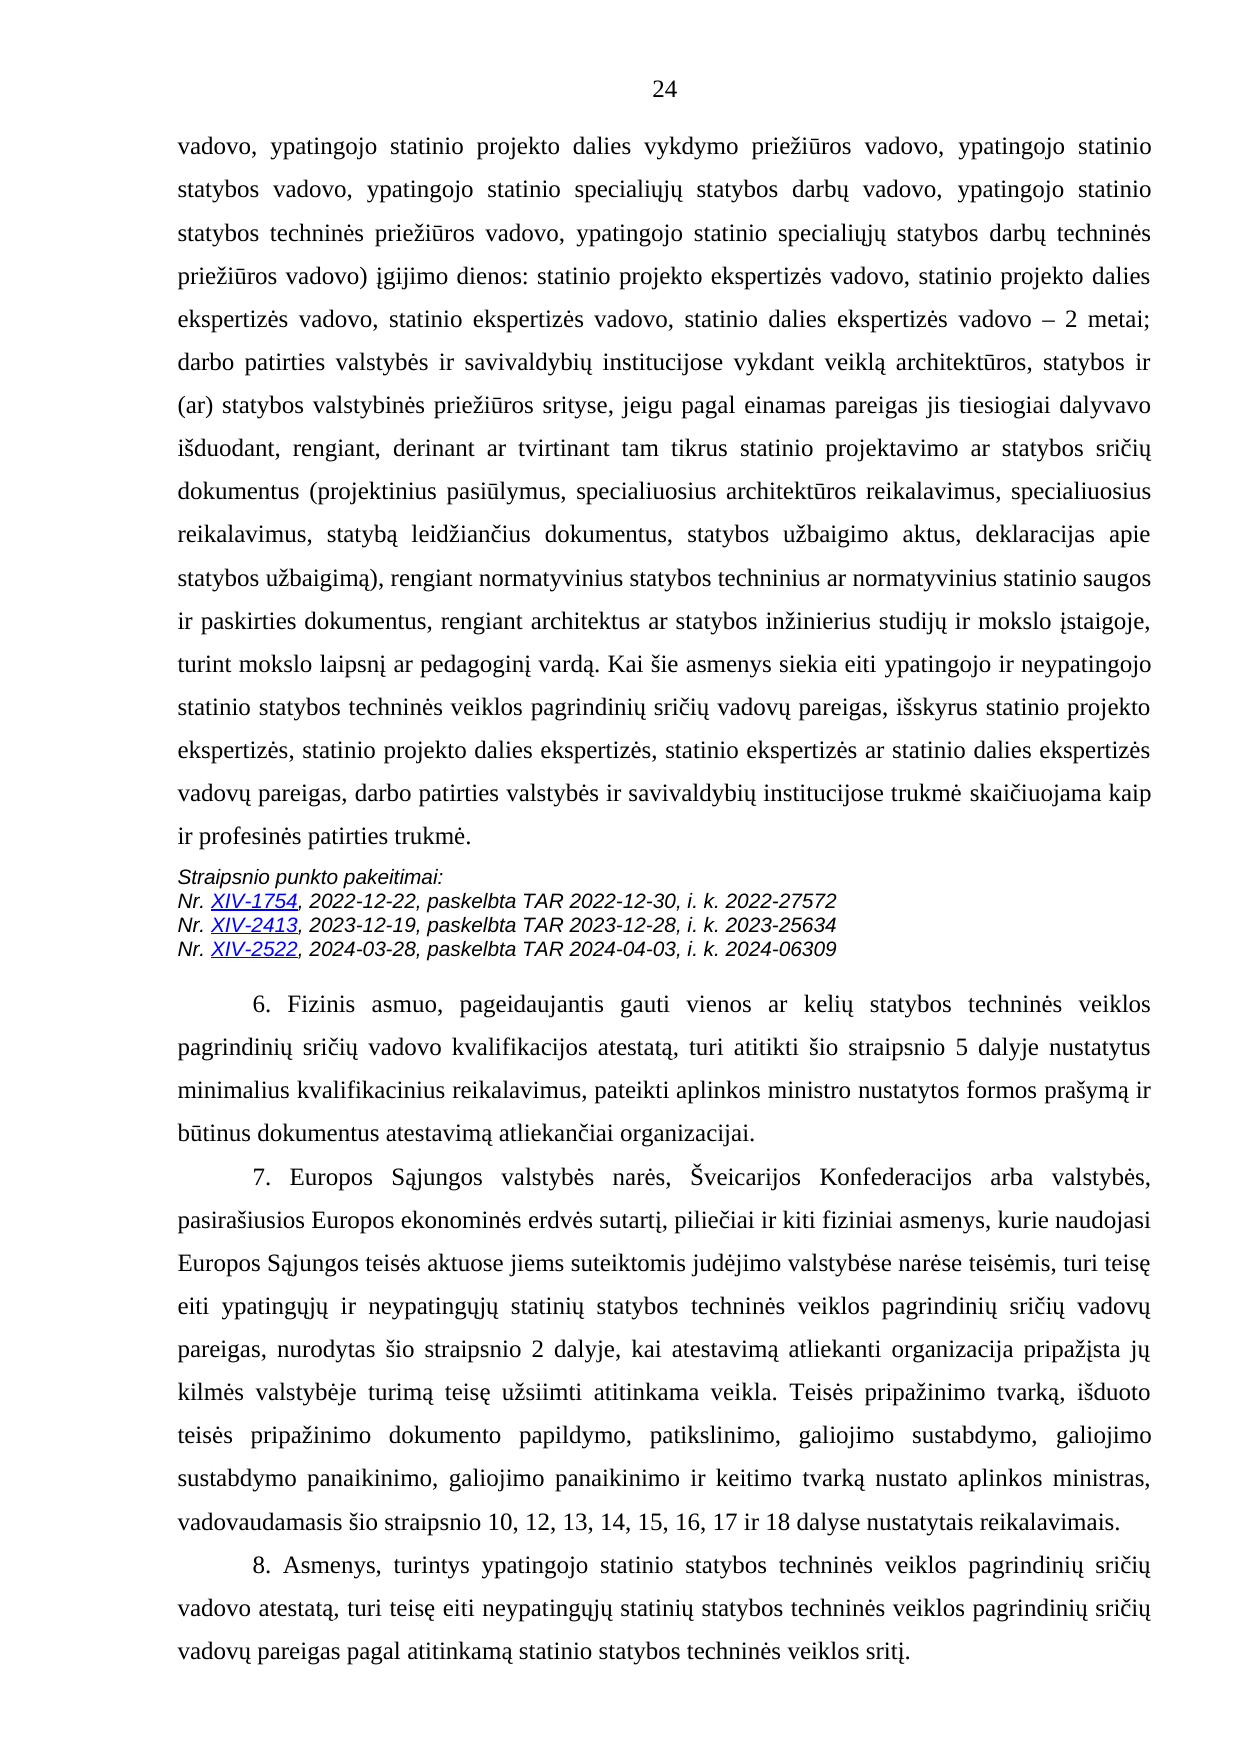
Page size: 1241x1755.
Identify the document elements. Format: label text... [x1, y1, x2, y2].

text Nr. XIV-2522, 2024-03-28, paskelbta TAR 2024-04-03, i. k. 2024-06309 [177, 936, 1152, 960]
text 6. Fizinis asmuo, pageidaujantis gauti vienos ar kelių statybos techninės veiklos pagrindinių sričių vadovo kvalifikacijos atestatą, turi atitikti šio straipsnio 5 dalyje nustatytus minimalius kvalifikacinius reikalavimus, pateikti aplinkos ministro nustatytos formos prašymą ir būtinus dokumentus atestavimą atliekančiai organizacijai. [177, 989, 1152, 1147]
text Nr. XIV-1754, 2022-12-22, paskelbta TAR 2022-12-30, i. k. 2022-27572 [177, 888, 1152, 912]
text Straipsnio punkto pakeitimai: [177, 864, 1152, 888]
text 7. Europos Sąjungos valstybės narės, Šveicarijos Konfederacijos arba valstybės, pasirašiusios Europos ekonominės erdvės sutartį, piliečiai ir kiti fiziniai asmenys, kurie naudojasi Europos Sąjungos teisės aktuose jiems suteiktomis judėjimo valstybėse narėse teisėmis, turi teisę eiti ypatingųjų ir neypatingųjų statinių statybos techninės veiklos pagrindinių sričių vadovų pareigas, nurodytas šio straipsnio 2 dalyje, kai atestavimą atliekanti organizacija pripažįsta jų kilmės valstybėje turimą teisę užsiimti atitinkama veikla. Teisės pripažinimo tvarką, išduoto teisės pripažinimo dokumento papildymo, patikslinimo, galiojimo sustabdymo, galiojimo sustabdymo panaikinimo, galiojimo panaikinimo ir keitimo tvarką nustato aplinkos ministras, vadovaudamasis šio straipsnio 10, 12, 13, 14, 15, 16, 17 ir 18 dalyse nustatytais reikalavimais. [177, 1162, 1152, 1535]
text 8. Asmenys, turintys ypatingojo statinio statybos techninės veiklos pagrindinių sričių vadovo atestatą, turi teisę eiti neypatingųjų statinių statybos techninės veiklos pagrindinių sričių vadovų pareigas pagal atitinkamą statinio statybos techninės veiklos sritį. [177, 1550, 1152, 1665]
text vadovo, ypatingojo statinio projekto dalies vykdymo priežiūros vadovo, ypatingojo statinio statybos vadovo, ypatingojo statinio specialiųjų statybos darbų vadovo, ypatingojo statinio statybos techninės priežiūros vadovo, ypatingojo statinio specialiųjų statybos darbų techninės priežiūros vadovo) įgijimo dienos: statinio projekto ekspertizės vadovo, statinio projekto dalies ekspertizės vadovo, statinio ekspertizės vadovo, statinio dalies ekspertizės vadovo – 2 metai; darbo patirties valstybės ir savivaldybių institucijose vykdant veiklą architektūros, statybos ir (ar) statybos valstybinės priežiūros srityse, jeigu pagal einamas pareigas jis tiesiogiai dalyvavo išduodant, rengiant, derinant ar tvirtinant tam tikrus statinio projektavimo ar statybos sričių dokumentus (projektinius pasiūlymus, specialiuosius architektūros reikalavimus, specialiuosius reikalavimus, statybą leidžiančius dokumentus, statybos užbaigimo aktus, deklaracijas apie statybos užbaigimą), rengiant normatyvinius statybos techninius ar normatyvinius statinio saugos ir paskirties dokumentus, rengiant architektus ar statybos inžinierius studijų ir mokslo įstaigoje, turint mokslo laipsnį ar pedagoginį vardą. Kai šie asmenys siekia eiti ypatingojo ir neypatingojo statinio statybos techninės veiklos pagrindinių sričių vadovų pareigas, išskyrus statinio projekto ekspertizės, statinio projekto dalies ekspertizės, statinio ekspertizės ar statinio dalies ekspertizės vadovų pareigas, darbo patirties valstybės ir savivaldybių institucijose trukmė skaičiuojama kaip ir profesinės patirties trukmė. [177, 131, 1152, 850]
text Nr. XIV-2413, 2023-12-19, paskelbta TAR 2023-12-28, i. k. 2023-25634 [177, 912, 1152, 936]
